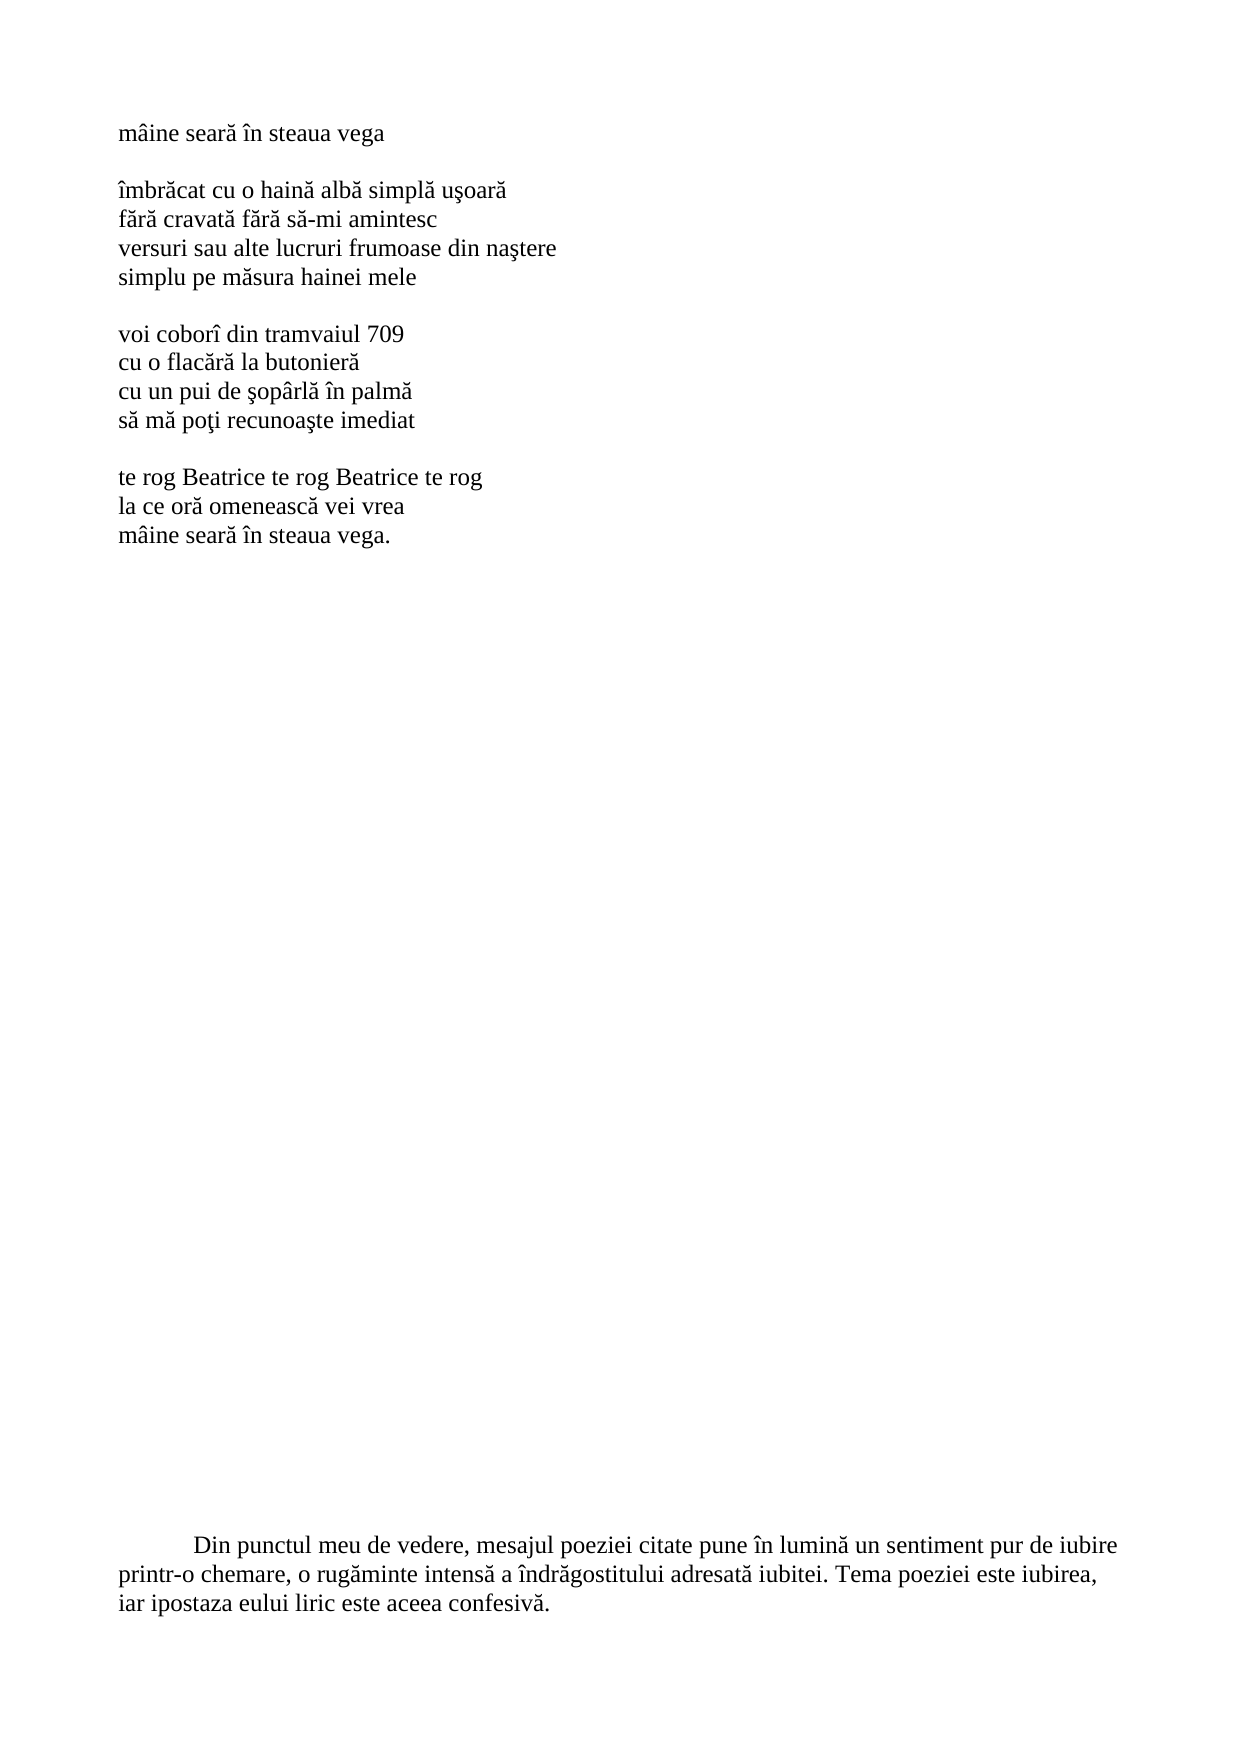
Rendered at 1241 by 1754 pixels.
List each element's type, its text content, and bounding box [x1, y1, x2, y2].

text mâine seară în steaua vega. [118, 520, 1122, 549]
text cu un pui de şopârlă în palmă [118, 376, 1122, 405]
text fără cravată fără să-mi amintesc [118, 204, 1122, 233]
text simplu pe măsura hainei mele [118, 262, 1122, 291]
text Din punctul meu de vedere, mesajul poeziei citate pune în lumină un sentiment pur de iubire printr-o chemare, o rugăminte intensă a îndrăgostitului adresată iubitei. Tema poeziei este iubirea, iar ipostaza eului liric este aceea confesivă. [118, 1530, 1122, 1616]
text te rog Beatrice te rog Beatrice te rog [118, 462, 1122, 491]
text cu o flacără la butonieră [118, 347, 1122, 376]
text mâine seară în steaua vega [118, 118, 1122, 147]
text să mă poţi recunoaşte imediat [118, 405, 1122, 434]
text versuri sau alte lucruri frumoase din naştere [118, 233, 1122, 262]
text la ce oră omenească vei vrea [118, 491, 1122, 520]
text voi coborî din tramvaiul 709 [118, 319, 1122, 347]
text îmbrăcat cu o haină albă simplă uşoară [118, 176, 1122, 204]
